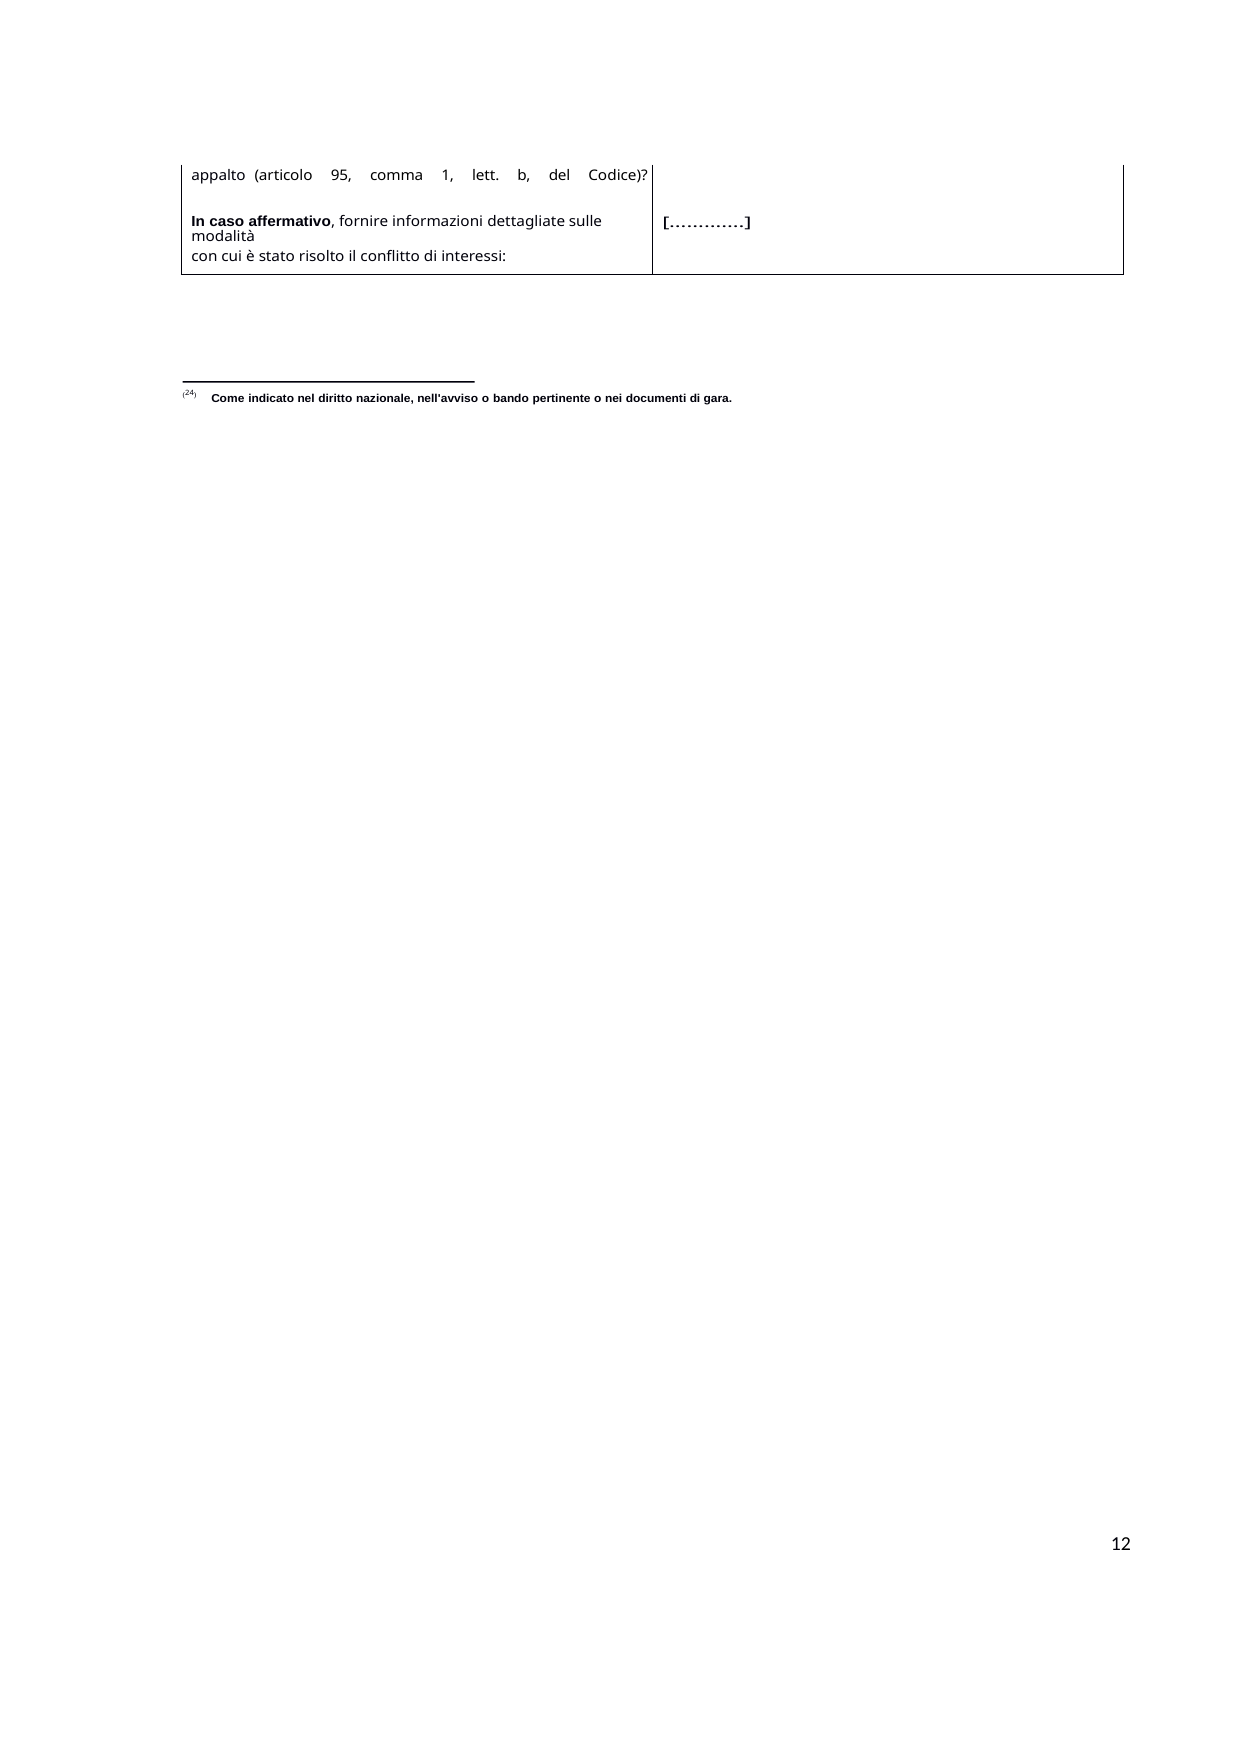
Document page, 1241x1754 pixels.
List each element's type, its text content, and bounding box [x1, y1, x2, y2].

table_cell [653, 245, 1123, 274]
table_cell [………….] [653, 197, 1123, 245]
table_cell con cui è stato risolto il conflitto di interessi: [182, 245, 652, 274]
text (24) Come indicato nel diritto nazionale, nell'avviso o bando pertinente o nei documenti di gara. [182, 387, 1196, 404]
table_cell appalto (articolo 95, comma 1, lett. b, del Codice)? [182, 165, 652, 197]
table_cell In caso affermativo, fornire informazioni dettagliate sulle modalità [182, 197, 652, 245]
table_cell [653, 165, 1123, 197]
